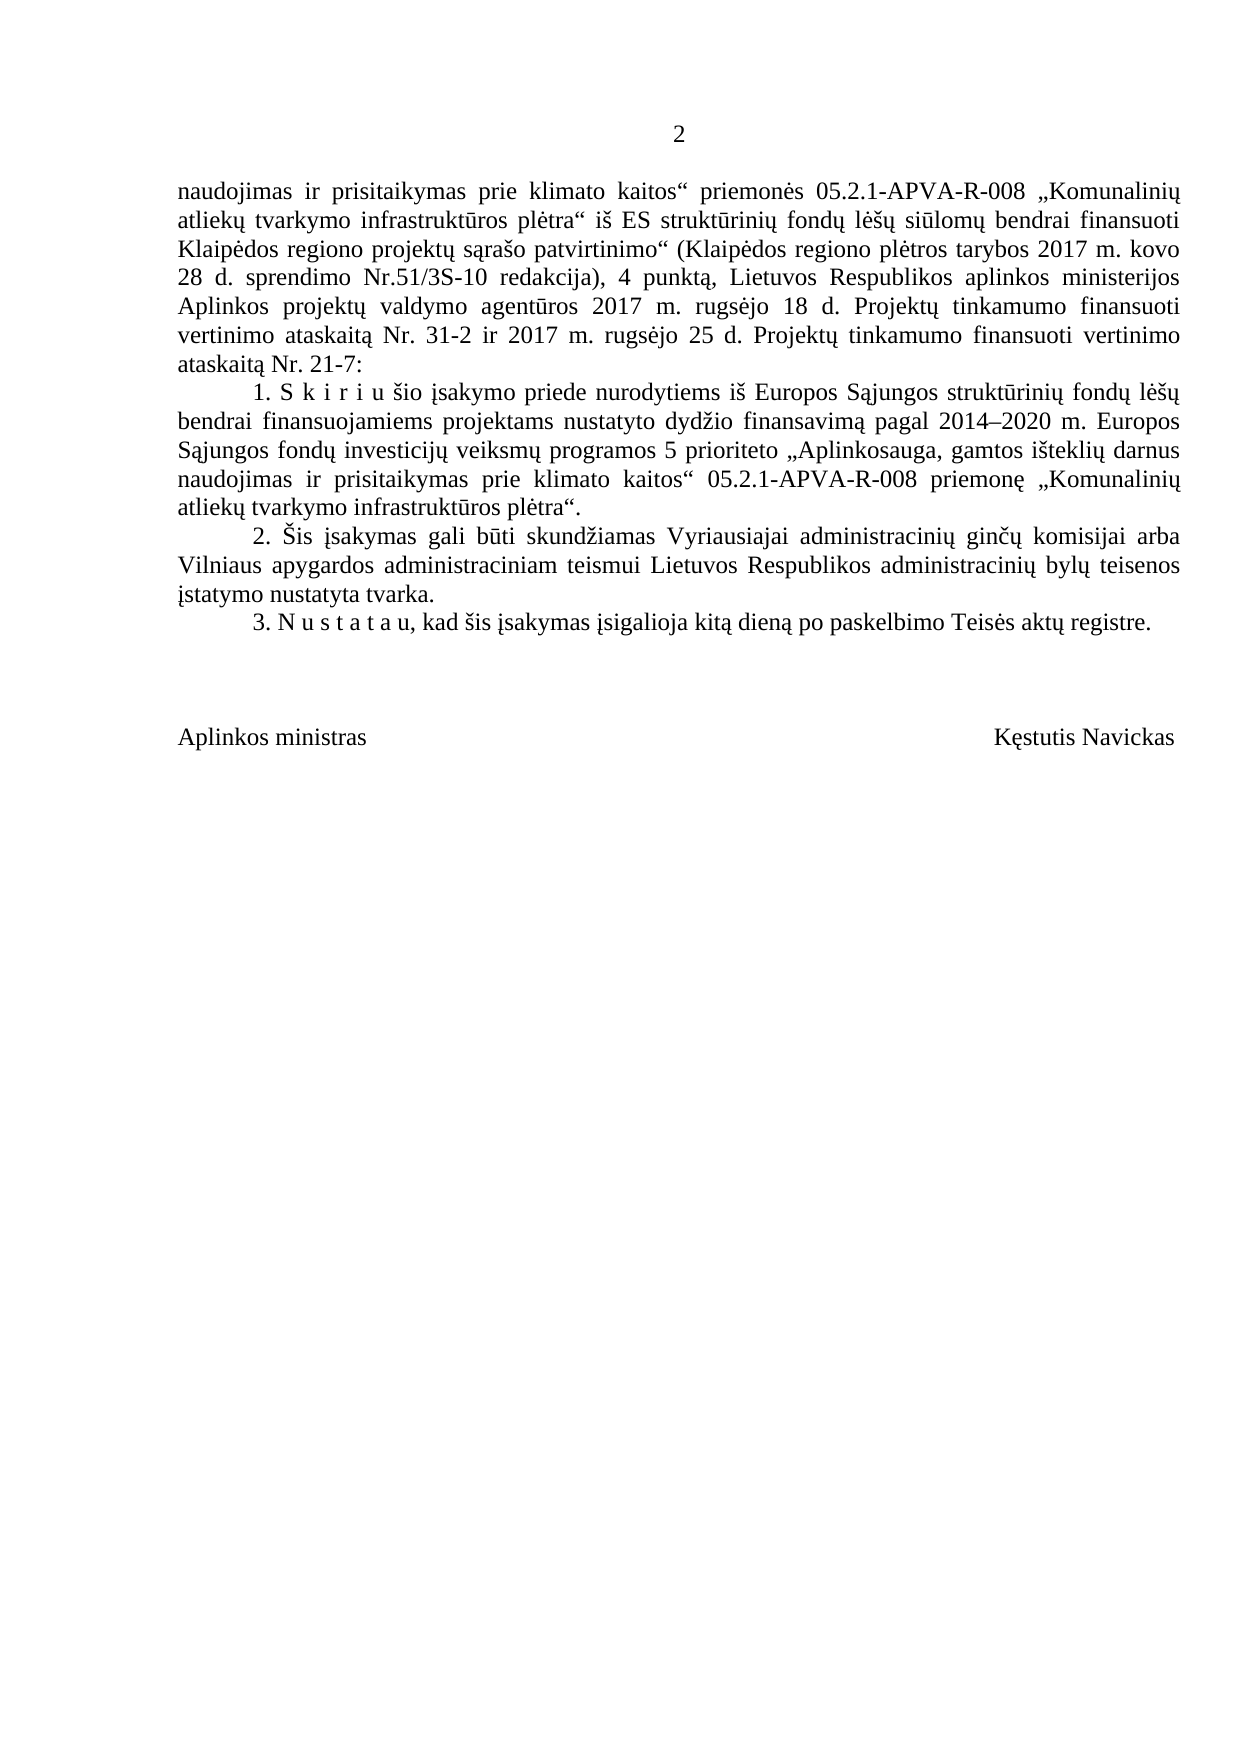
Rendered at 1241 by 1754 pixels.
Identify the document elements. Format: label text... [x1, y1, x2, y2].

text 1. S k i r i u šio įsakymo priede nurodytiems iš Europos Sąjungos struktūrinių fondų lėšų bendrai finansuojamiems projektams nustatyto dydžio finansavimą pagal 2014–2020 m. Europos Sąjungos fondų investicijų veiksmų programos 5 prioriteto „Aplinkosauga, gamtos išteklių darnus naudojimas ir prisitaikymas prie klimato kaitos“ 05.2.1-APVA-R-008 priemonę „Komunalinių atliekų tvarkymo infrastruktūros plėtra“. [177, 377, 1181, 521]
text 2. Šis įsakymas gali būti skundžiamas Vyriausiajai administracinių ginčų komisijai arba Vilniaus apygardos administraciniam teismui Lietuvos Respublikos administracinių bylų teisenos įstatymo nustatyta tvarka. [177, 521, 1181, 607]
text 3. N u s t a t a u, kad šis įsakymas įsigalioja kitą dieną po paskelbimo Teisės aktų registre. [177, 607, 1181, 636]
text naudojimas ir prisitaikymas prie klimato kaitos“ priemonės 05.2.1-APVA-R-008 „Komunalinių atliekų tvarkymo infrastruktūros plėtra“ iš ES struktūrinių fondų lėšų siūlomų bendrai finansuoti Klaipėdos regiono projektų sąrašo patvirtinimo“ (Klaipėdos regiono plėtros tarybos 2017 m. kovo 28 d. sprendimo Nr.51/3S-10 redakcija), 4 punktą, Lietuvos Respublikos aplinkos ministerijos Aplinkos projektų valdymo agentūros 2017 m. rugsėjo 18 d. Projektų tinkamumo finansuoti vertinimo ataskaitą Nr. 31-2 ir 2017 m. rugsėjo 25 d. Projektų tinkamumo finansuoti vertinimo ataskaitą Nr. 21-7: [177, 176, 1181, 377]
text Aplinkos ministras Kęstutis Navickas [177, 722, 1181, 751]
